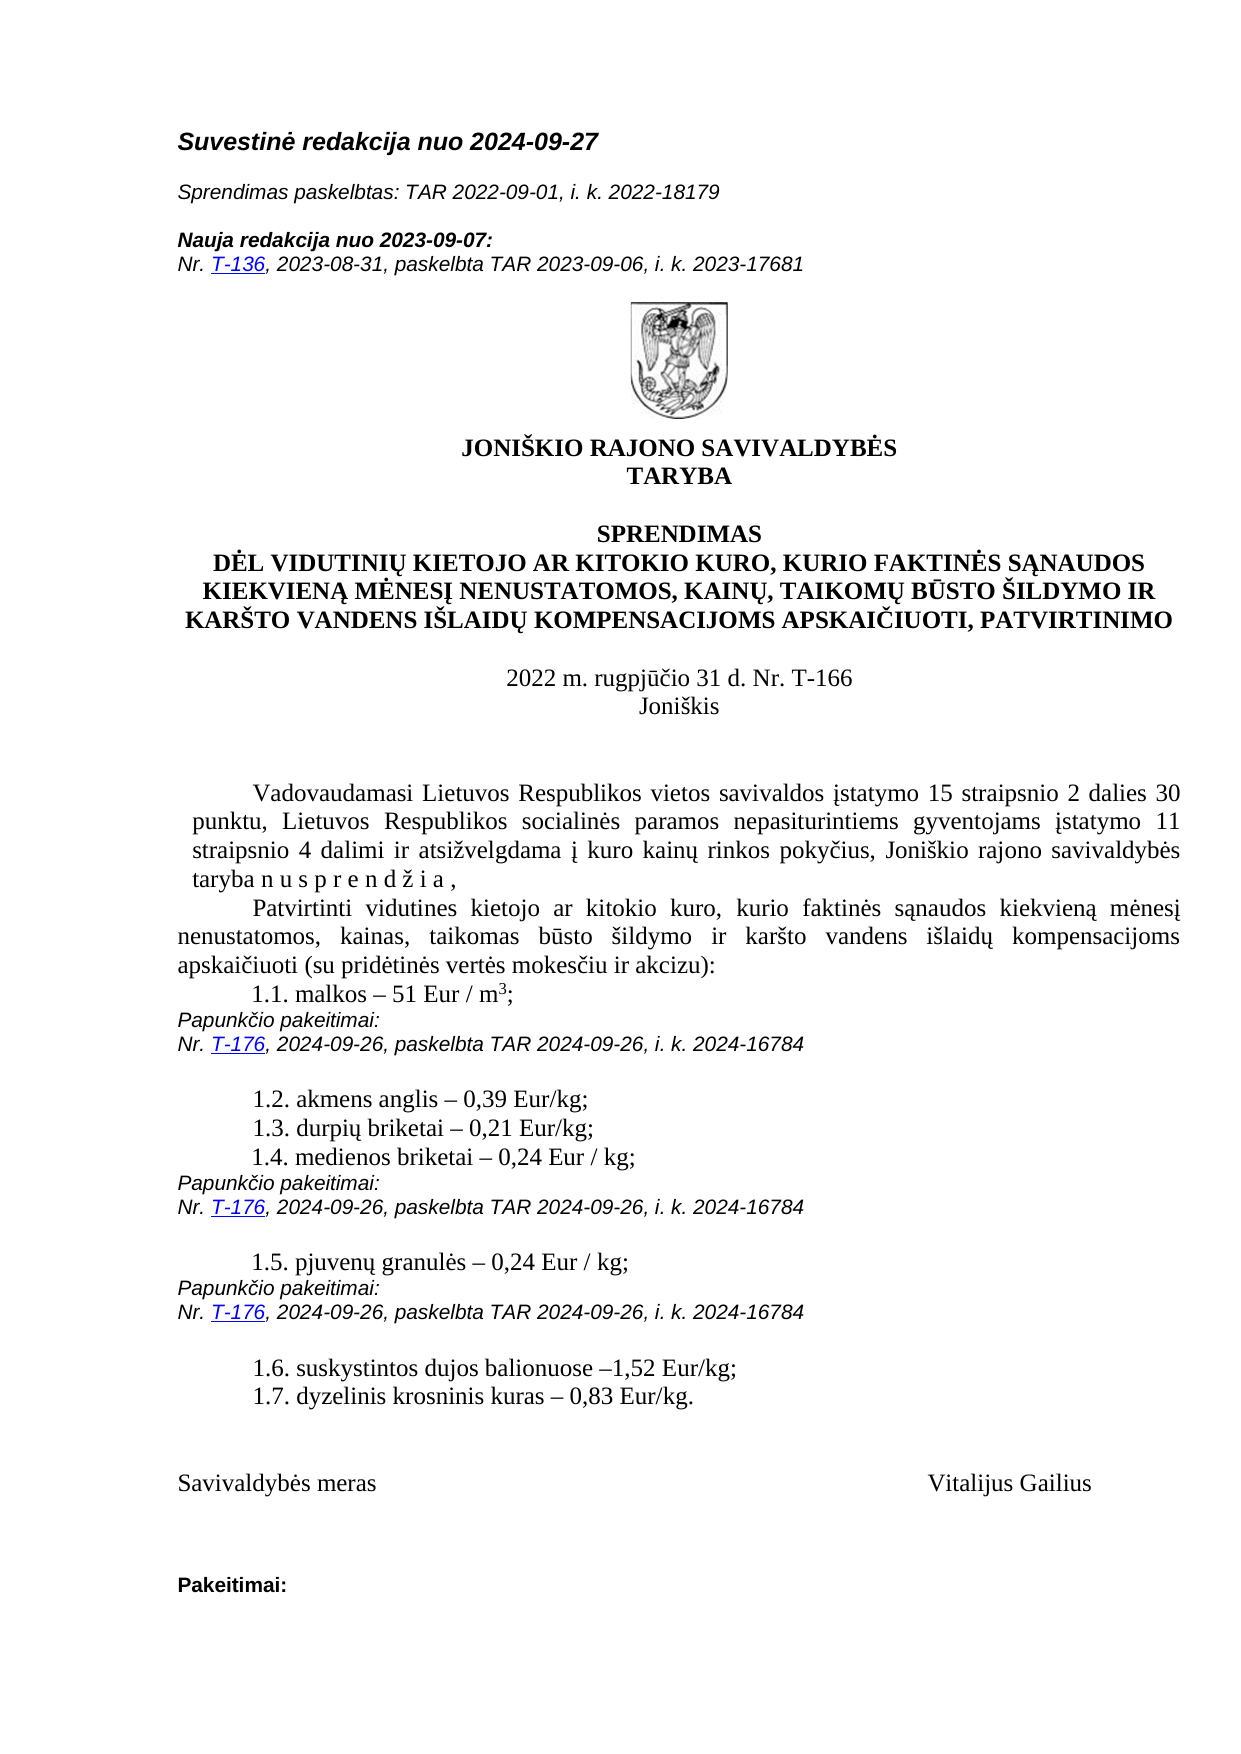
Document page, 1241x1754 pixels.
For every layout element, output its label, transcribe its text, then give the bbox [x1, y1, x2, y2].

text Vadovaudamasi Lietuvos Respublikos vietos savivaldos įstatymo 15 straipsnio 2 dalies 30 punktu, Lietuvos Respublikos socialinės paramos nepasiturintiems gyventojams įstatymo 11 straipsnio 4 dalimi ir atsižvelgdama į kuro kainų rinkos pokyčius, Joniškio rajono savivaldybės taryba nusprendžia, [192, 778, 1181, 893]
text 1.3. durpių briketai – 0,21 Eur/kg; [177, 1113, 1181, 1142]
text 1.7. dyzelinis krosninis kuras – 0,83 Eur/kg. [177, 1381, 1181, 1410]
text Pakeitimai: [177, 1573, 1181, 1597]
text Nauja redakcija nuo 2023-09-07: [177, 228, 1181, 252]
text 1.1. malkos – 51 Eur / m3; [177, 979, 1181, 1008]
text Nr. T-176, 2024-09-26, paskelbta TAR 2024-09-26, i. k. 2024-16784 [177, 1300, 1181, 1324]
text Suvestinė redakcija nuo 2024-09-27 [177, 127, 1181, 156]
text Savivaldybės meras Vitalijus Gailius [177, 1468, 1181, 1496]
text Patvirtinti vidutines kietojo ar kitokio kuro, kurio faktinės sąnaudos kiekvieną mėnesį nenustatomos, kainas, taikomas būsto šildymo ir karšto vandens išlaidų kompensacijoms apskaičiuoti (su pridėtinės vertės mokesčiu ir akcizu): [177, 893, 1181, 979]
text TARYBA [177, 461, 1181, 490]
text Papunkčio pakeitimai: [177, 1171, 1181, 1194]
text DĖL VIDUTINIŲ KIETOJO AR KITOKIO KURO, KURIO FAKTINĖS SĄNAUDOS KIEKVIENĄ MĖNESĮ NENUSTATOMOS, KAINŲ, TAIKOMŲ BŪSTO ŠILDYMO IR KARŠTO VANDENS IŠLAIDŲ KOMPENSACIJOMS APSKAIČIUOTI, PATVIRTINIMO [177, 548, 1181, 634]
text Nr. T-176, 2024-09-26, paskelbta TAR 2024-09-26, i. k. 2024-16784 [177, 1194, 1181, 1218]
text SPRENDIMAS [177, 519, 1181, 548]
text 1.4. medienos briketai – 0,24 Eur / kg; [177, 1142, 1181, 1171]
text 2022 m. rugpjūčio 31 d. Nr. T-166 [177, 663, 1181, 691]
text Sprendimas paskelbtas: TAR 2022-09-01, i. k. 2022-18179 [177, 180, 1181, 204]
text Nr. T-176, 2024-09-26, paskelbta TAR 2024-09-26, i. k. 2024-16784 [177, 1032, 1181, 1056]
text JONIŠKIO RAJONO SAVIVALDYBĖS [177, 433, 1181, 461]
text 1.2. akmens anglis – 0,39 Eur/kg; [177, 1084, 1181, 1113]
text Joniškis [177, 691, 1181, 720]
text Papunkčio pakeitimai: [177, 1276, 1181, 1300]
text 1.6. suskystintos dujos balionuose –1,52 Eur/kg; [177, 1353, 1181, 1381]
text 1.5. pjuvenų granulės – 0,24 Eur / kg; [177, 1247, 1181, 1276]
text Papunkčio pakeitimai: [177, 1008, 1181, 1032]
text Nr. T-136, 2023-08-31, paskelbta TAR 2023-09-06, i. k. 2023-17681 [177, 252, 1181, 276]
